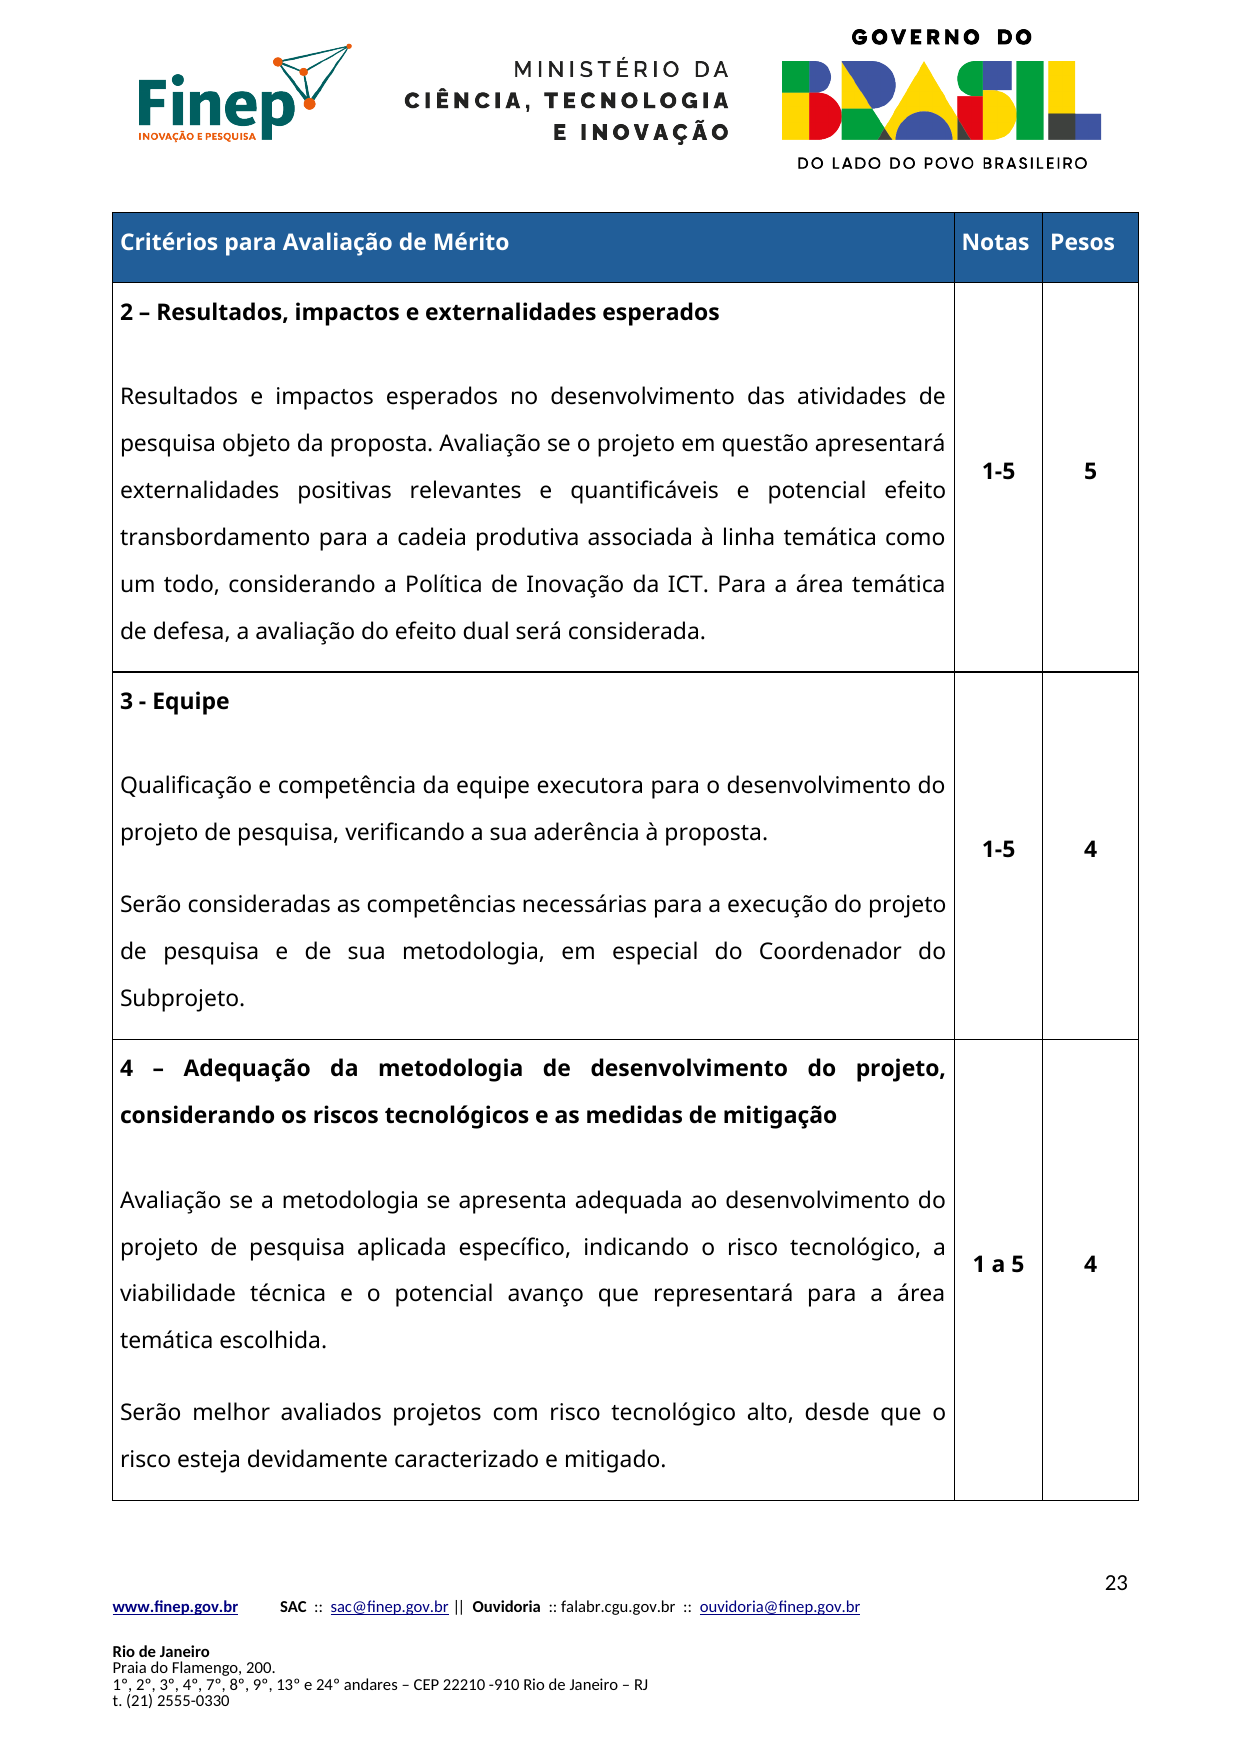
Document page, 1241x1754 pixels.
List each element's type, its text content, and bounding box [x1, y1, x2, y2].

table_cell 1-5 [955, 673, 1042, 1039]
table_cell 4 [1043, 673, 1138, 1039]
table_cell 3 - Equipe Qualificação e competência da equipe executora para o desenvolvimento do projeto de pesquisa, verificando a sua aderência à proposta. Serão consideradas as competências necessárias para a execução do projeto de pesquisa e de sua metodologia, em especial do Coordenador do Subprojeto. [113, 673, 954, 1039]
table_header Critérios para Avaliação de Mérito [113, 213, 954, 282]
table_cell 4 [1043, 1040, 1138, 1500]
table_header Notas [955, 213, 1042, 282]
table_cell 2 – Resultados, impactos e externalidades esperados Resultados e impactos esperados no desenvolvimento das atividades de pesquisa objeto da proposta. Avaliação se o projeto em questão apresentará externalidades positivas relevantes e quantificáveis e potencial efeito transbordamento para a cadeia produtiva associada à linha temática como um todo, considerando a Política de Inovação da ICT. Para a área temática de defesa, a avaliação do efeito dual será considerada. [113, 283, 954, 671]
table_cell 4 – Adequação da metodologia de desenvolvimento do projeto, considerando os riscos tecnológicos e as medidas de mitigação Avaliação se a metodologia se apresenta adequada ao desenvolvimento do projeto de pesquisa aplicada específico, indicando o risco tecnológico, a viabilidade técnica e o potencial avanço que representará para a área temática escolhida. Serão melhor avaliados projetos com risco tecnológico alto, desde que o risco esteja devidamente caracterizado e mitigado. [113, 1040, 954, 1500]
table_cell 1 a 5 [955, 1040, 1042, 1500]
table_cell 1-5 [955, 283, 1042, 671]
table_cell 5 [1043, 283, 1138, 671]
table_header Pesos [1043, 213, 1138, 282]
